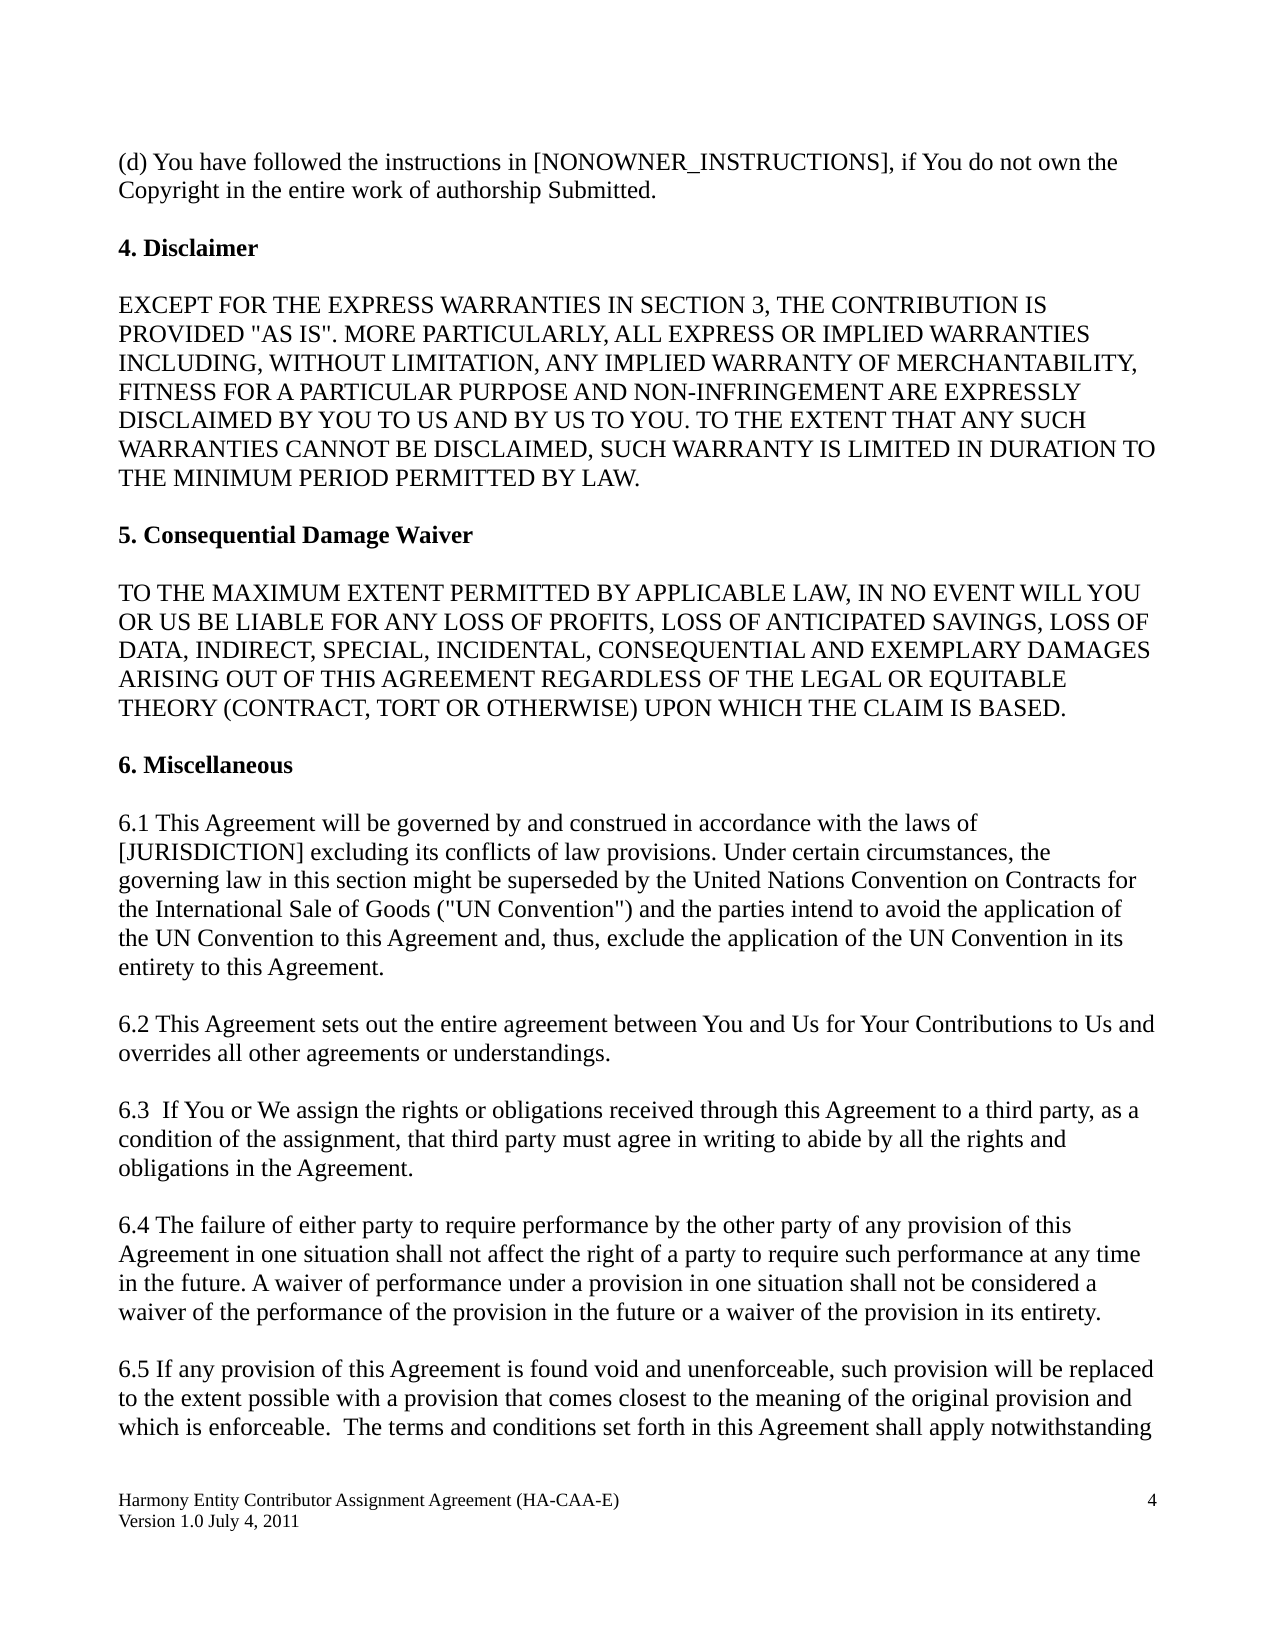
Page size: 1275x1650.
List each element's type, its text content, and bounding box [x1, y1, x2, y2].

text EXCEPT FOR THE EXPRESS WARRANTIES IN SECTION 3, THE CONTRIBUTION IS PROVIDED "AS IS". MORE PARTICULARLY, ALL EXPRESS OR IMPLIED WARRANTIES INCLUDING, WITHOUT LIMITATION, ANY IMPLIED WARRANTY OF MERCHANTABILITY, FITNESS FOR A PARTICULAR PURPOSE AND NON-INFRINGEMENT ARE EXPRESSLY DISCLAIMED BY YOU TO US AND BY US TO YOU. TO THE EXTENT THAT ANY SUCH WARRANTIES CANNOT BE DISCLAIMED, SUCH WARRANTY IS LIMITED IN DURATION TO THE MINIMUM PERIOD PERMITTED BY LAW. [118, 291, 1157, 492]
text 5. Consequential Damage Waiver [118, 521, 1157, 549]
text 6.5 If any provision of this Agreement is found void and unenforceable, such provision will be replaced to the extent possible with a provision that comes closest to the meaning of the original provision and which is enforceable. The terms and conditions set forth in this Agreement shall apply notwithstanding [118, 1354, 1157, 1441]
text 6.1 This Agreement will be governed by and construed in accordance with the laws of [JURISDICTION] excluding its conflicts of law provisions. Under certain circumstances, the governing law in this section might be superseded by the United Nations Convention on Contracts for the International Sale of Goods ("UN Convention") and the parties intend to avoid the application of the UN Convention to this Agreement and, thus, exclude the application of the UN Convention in its entirety to this Agreement. [118, 808, 1157, 981]
text 6.4 The failure of either party to require performance by the other party of any provision of this Agreement in one situation shall not affect the right of a party to require such performance at any time in the future. A waiver of performance under a provision in one situation shall not be considered a waiver of the performance of the provision in the future or a waiver of the provision in its entirety. [118, 1211, 1157, 1326]
text 4. Disclaimer [118, 233, 1157, 262]
text (d) You have followed the instructions in [NONOWNER_INSTRUCTIONS], if You do not own the Copyright in the entire work of authorship Submitted. [118, 147, 1157, 204]
text 6.2 This Agreement sets out the entire agreement between You and Us for Your Contributions to Us and overrides all other agreements or understandings. [118, 1009, 1157, 1067]
text 6. Miscellaneous [118, 751, 1157, 779]
text TO THE MAXIMUM EXTENT PERMITTED BY APPLICABLE LAW, IN NO EVENT WILL YOU OR US BE LIABLE FOR ANY LOSS OF PROFITS, LOSS OF ANTICIPATED SAVINGS, LOSS OF DATA, INDIRECT, SPECIAL, INCIDENTAL, CONSEQUENTIAL AND EXEMPLARY DAMAGES ARISING OUT OF THIS AGREEMENT REGARDLESS OF THE LEGAL OR EQUITABLE THEORY (CONTRACT, TORT OR OTHERWISE) UPON WHICH THE CLAIM IS BASED. [118, 578, 1157, 722]
text 6.3 If You or We assign the rights or obligations received through this Agreement to a third party, as a condition of the assignment, that third party must agree in writing to abide by all the rights and obligations in the Agreement. [118, 1096, 1157, 1182]
